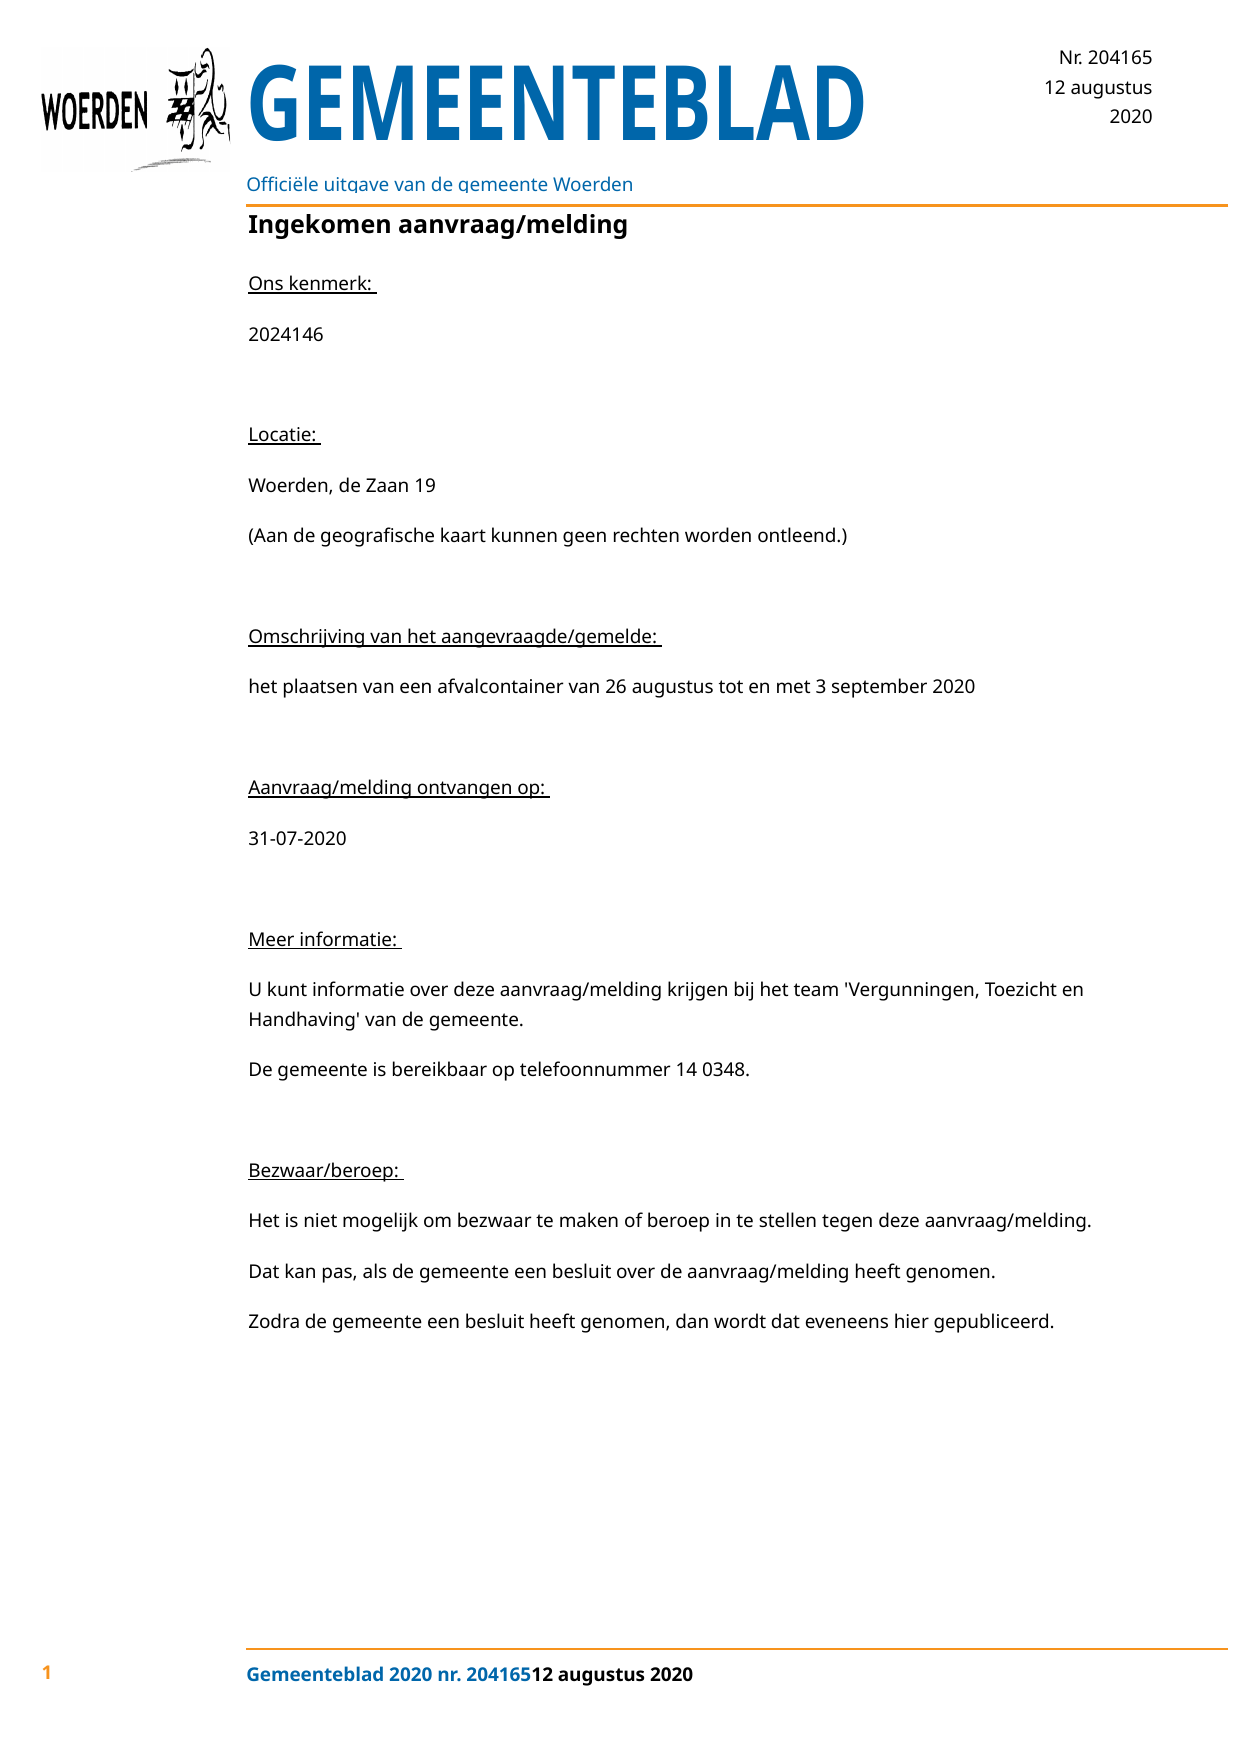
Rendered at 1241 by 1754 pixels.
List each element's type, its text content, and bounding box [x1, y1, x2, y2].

text Dat kan pas, als de gemeente een besluit over de aanvraag/melding heeft genomen. [248, 1258, 1152, 1283]
text (Aan de geografische kaart kunnen geen rechten worden ontleend.) [248, 522, 1152, 548]
text Ons kenmerk: [248, 270, 1152, 296]
text U kunt informatie over deze aanvraag/melding krijgen bij het team 'Vergunningen, Toezicht en Handhaving' van de gemeente. [248, 976, 1152, 1031]
text Bezwaar/beroep: [248, 1157, 1152, 1183]
text Zodra de gemeente een besluit heeft genomen, dan wordt dat eveneens hier gepubliceerd. [248, 1308, 1152, 1334]
text Omschrijving van het aangevraagde/gemelde: [248, 623, 1152, 649]
picture [41, 47, 231, 172]
text Woerden, de Zaan 19 [248, 472, 1152, 498]
text Locatie: [248, 422, 1152, 447]
text Aanvraag/melding ontvangen op: [248, 774, 1152, 800]
text 31-07-2020 [248, 825, 1152, 851]
text Ingekomen aanvraag/melding [248, 207, 1152, 241]
text De gemeente is bereikbaar op telefoonnummer 14 0348. [248, 1056, 1152, 1082]
text Meer informatie: [248, 926, 1152, 951]
text 2024146 [248, 321, 1152, 346]
text het plaatsen van een afvalcontainer van 26 augustus tot en met 3 september 2020 [248, 674, 1152, 699]
text Het is niet mogelijk om bezwaar te maken of beroep in te stellen tegen deze aanvraag/melding. [248, 1207, 1152, 1233]
